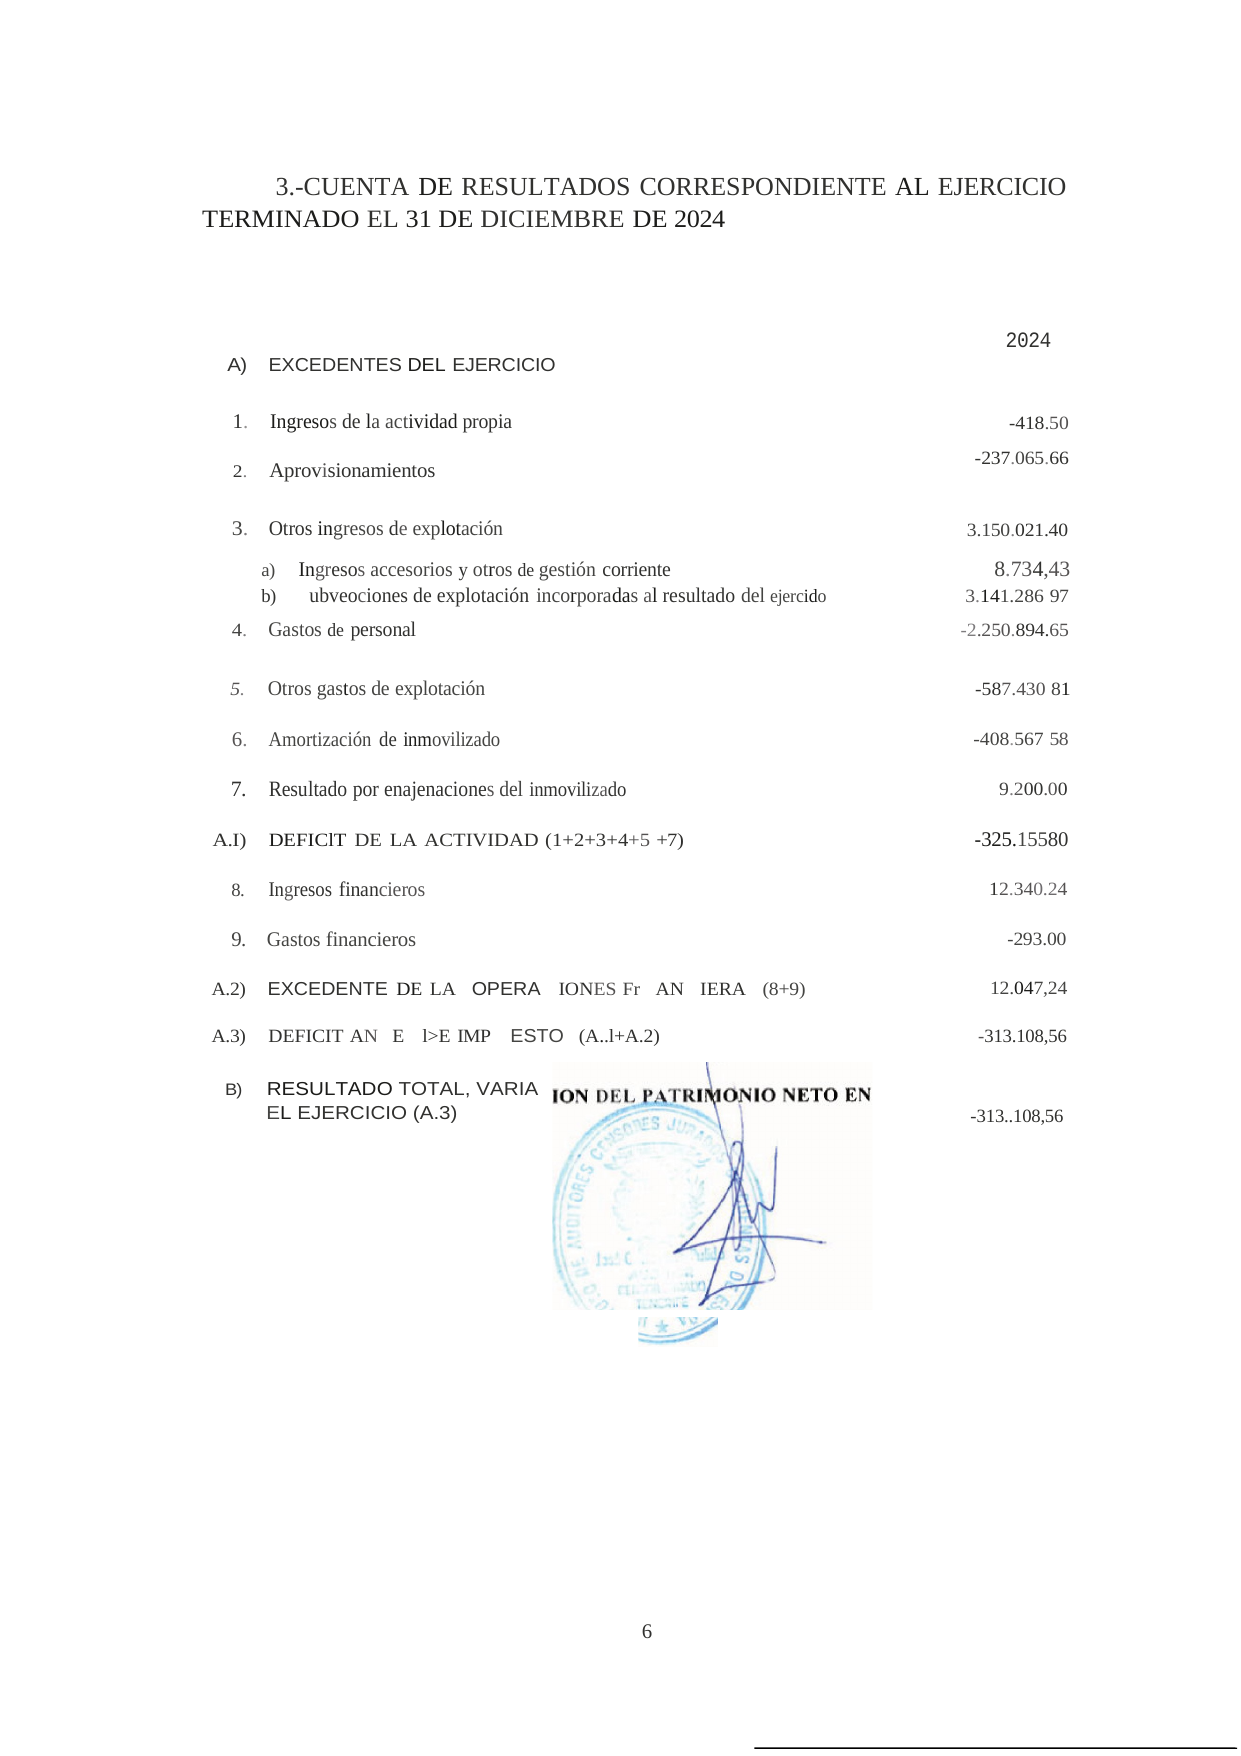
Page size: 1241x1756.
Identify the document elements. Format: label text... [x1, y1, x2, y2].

subtitle TERMINADO EL 31 DE DICIEMBRE DE 2024 [202, 204, 1116, 233]
table_cell -2.250.894.65 [896, 613, 1076, 659]
table_cell EXCEDENTE DE LA OPERA IONES Fr AN IERA (8+9) [255, 964, 896, 1013]
table_header [206, 328, 896, 354]
table_cell b) ubveociones de explotación incorporadas al resultado del ejercido [255, 583, 896, 613]
table_cell 2. [206, 446, 254, 499]
table_cell -418.50 [896, 393, 1076, 446]
table_cell A.2) [206, 964, 254, 1013]
table_cell -587.430 81 [896, 659, 1076, 713]
table_cell 1. [206, 393, 254, 446]
table_cell -408.567 58 [896, 714, 1076, 763]
table_cell Amortización de inmovilizado [255, 714, 896, 763]
table_cell 3.141.286 97 [896, 583, 1076, 613]
table_cell 12.340.24 [896, 864, 1076, 914]
table_cell A.I) [206, 814, 254, 864]
table_cell [206, 583, 254, 613]
table_cell 9.200.00 [896, 764, 1076, 814]
table_cell 6. [206, 714, 254, 763]
table_cell A.3) [206, 1013, 254, 1049]
table_cell Aprovisionamientos [255, 446, 896, 499]
table_cell Ingresos financieros [255, 864, 896, 914]
table_cell 8. [206, 864, 254, 914]
table_cell Otros gastos de explotación [255, 659, 896, 713]
table_cell -237.065.66 [896, 446, 1076, 499]
subtitle 3.-CUENTA DE RESULTADOS CORRESPONDIENTE AL EJERCICIO [275, 171, 1116, 201]
table_cell 5. [206, 659, 254, 713]
table_cell Gastos financieros [255, 914, 896, 964]
table_cell 3. [206, 499, 254, 549]
table_cell 8.734,43 [896, 549, 1076, 583]
table_cell -325.15580 [896, 814, 1076, 864]
table_cell Resultado por enajenaciones del inmovilizado [255, 764, 896, 814]
table_cell -313.108,56 [896, 1013, 1076, 1049]
text -313..108,56 [970, 1105, 1116, 1127]
table_cell [206, 549, 254, 583]
table_cell 9. [206, 914, 254, 964]
table_cell -293.00 [896, 914, 1076, 964]
table_cell DEFICIT AN E l>E IMP ESTO (A..l+A.2) [255, 1013, 896, 1049]
table_cell [896, 354, 1076, 393]
table_cell Gastos de personal [255, 613, 896, 659]
table_cell a) Ingresos accesorios y otros de gestión corriente [255, 549, 896, 583]
table_cell DEFIClT DE LA ACTIVIDAD (1+2+3+4+5 +7) [255, 814, 896, 864]
table_cell Ingresos de la actividad propia [255, 393, 896, 446]
table_cell EXCEDENTES DEL EJERCICIO [255, 354, 896, 393]
text B) RESULTADO TOTAL, VARIA EL EJERCICIO (A.3) [225, 1078, 538, 1123]
table_cell 4. [206, 613, 254, 659]
table_cell A) [206, 354, 254, 393]
table_cell 12.047,24 [896, 964, 1076, 1013]
table_header 2024 [896, 328, 1076, 354]
table_cell 3.150.021.40 [896, 499, 1076, 549]
table_cell 7. [206, 764, 254, 814]
table_cell Otros ingresos de explotación [255, 499, 896, 549]
